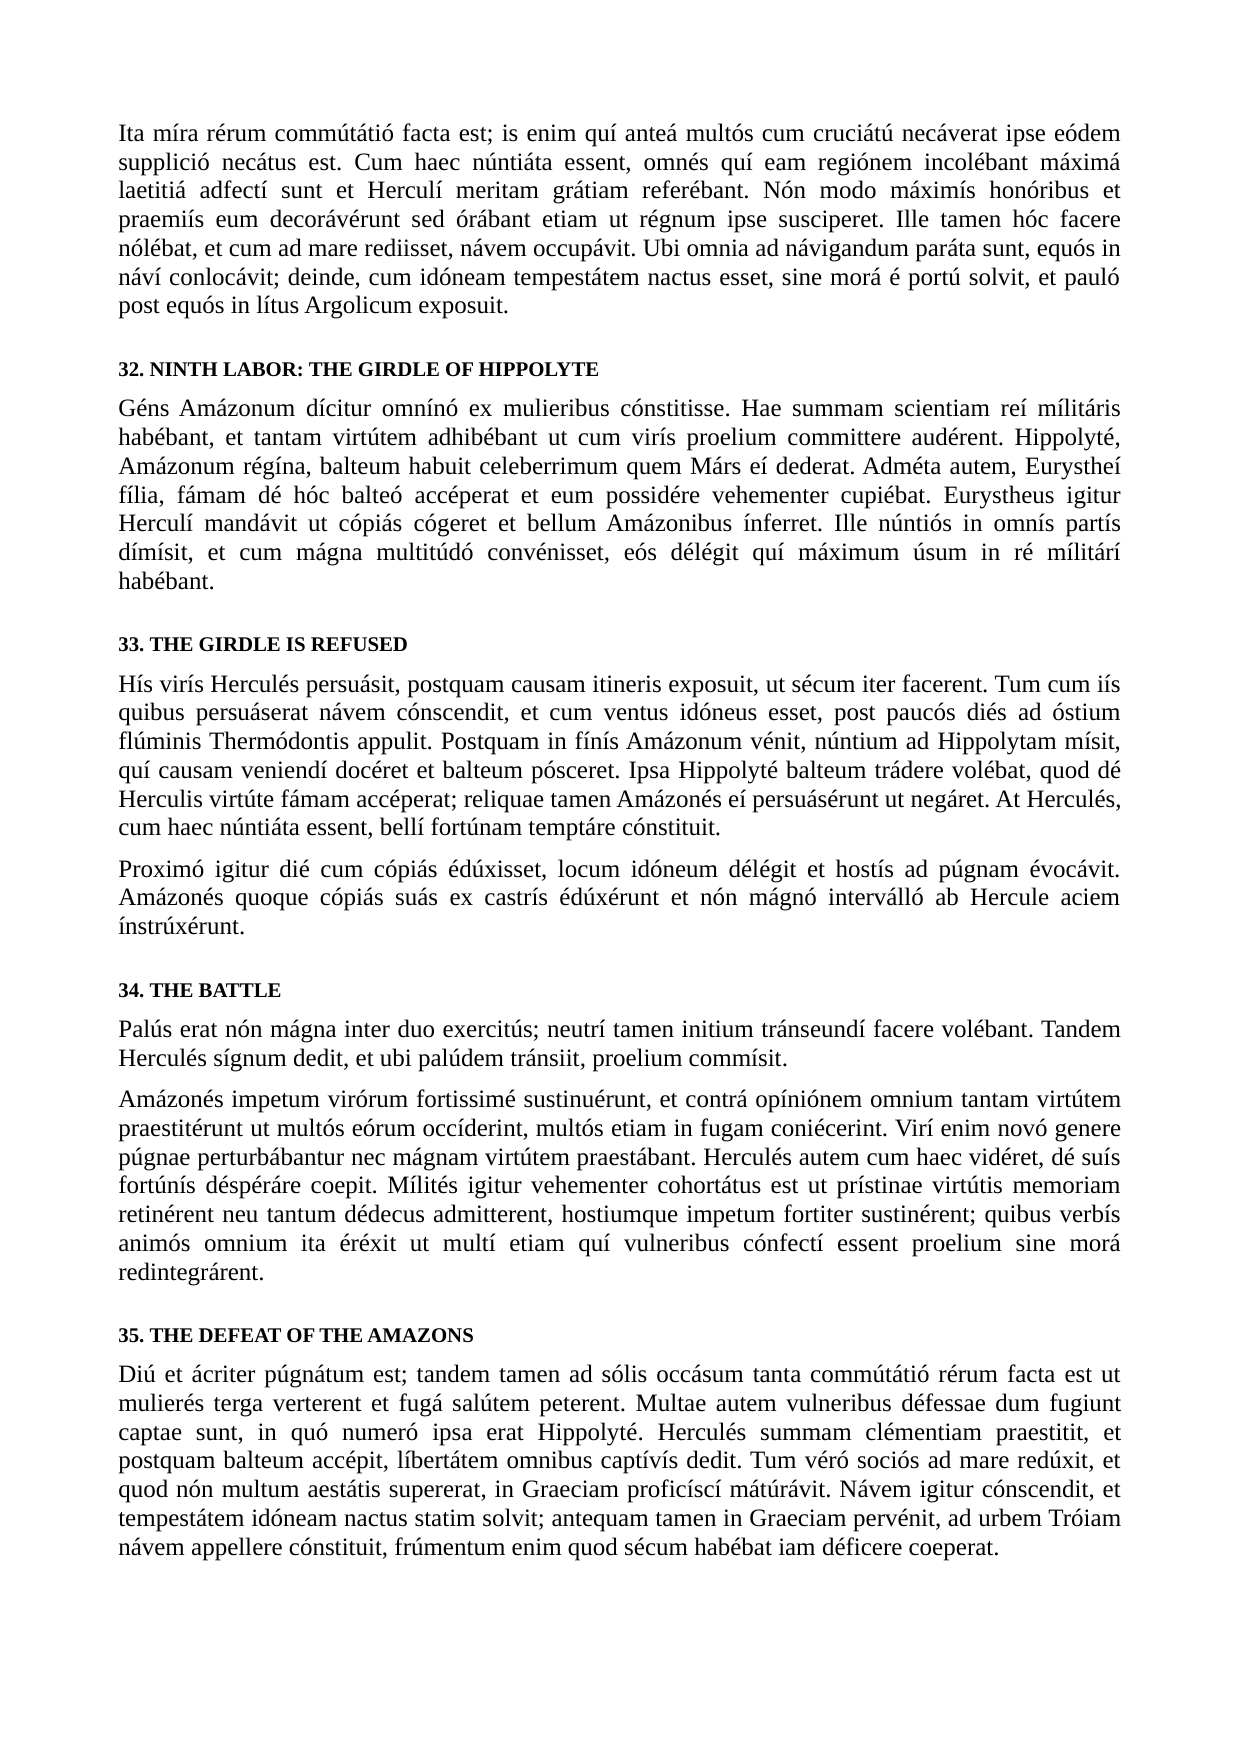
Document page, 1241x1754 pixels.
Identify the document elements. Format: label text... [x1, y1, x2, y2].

text Diú et ácriter púgnátum est; tandem tamen ad sólis occásum tanta commútátió rérum facta est ut mulierés terga verterent et fugá salútem peterent. Multae autem vulneribus défessae dum fugiunt captae sunt, in quó numeró ipsa erat Hippolyté. Herculés summam clémentiam praestitit, et postquam balteum accépit, líbertátem omnibus captívís dedit. Tum véró sociós ad mare redúxit, et quod nón multum aestátis supererat, in Graeciam proficíscí mátúrávit. Návem igitur cónscendit, et tempestátem idóneam nactus statim solvit; antequam tamen in Graeciam pervénit, ad urbem Tróiam návem appellere cónstituit, frúmentum enim quod sécum habébat iam déficere coeperat. [118, 1359, 1122, 1561]
subtitle 32. NINTH LABOR: THE GIRDLE OF HIPPOLYTE [118, 357, 1122, 381]
text Ita míra rérum commútátió facta est; is enim quí anteá multós cum cruciátú necáverat ipse eódem supplició necátus est. Cum haec núntiáta essent, omnés quí eam regiónem incolébant máximá laetitiá adfectí sunt et Herculí meritam grátiam referébant. Nón modo máximís honóribus et praemiís eum decorávérunt sed órábant etiam ut régnum ipse susciperet. Ille tamen hóc facere nólébat, et cum ad mare rediisset, návem occupávit. Ubi omnia ad návigandum paráta sunt, equós in náví conlocávit; deinde, cum idóneam tempestátem nactus esset, sine morá é portú solvit, et pauló post equós in lítus Argolicum exposuit. [118, 118, 1122, 319]
text Géns Amázonum dícitur omnínó ex mulieribus cónstitisse. Hae summam scientiam reí mílitáris habébant, et tantam virtútem adhibébant ut cum virís proelium committere audérent. Hippolyté, Amázonum régína, balteum habuit celeberrimum quem Márs eí dederat. Adméta autem, Eurystheí fília, fámam dé hóc balteó accéperat et eum possidére vehementer cupiébat. Eurystheus igitur Herculí mandávit ut cópiás cógeret et bellum Amázonibus ínferret. Ille núntiós in omnís partís dímísit, et cum mágna multitúdó convénisset, eós délégit quí máximum úsum in ré mílitárí habébant. [118, 393, 1122, 595]
text Palús erat nón mágna inter duo exercitús; neutrí tamen initium tránseundí facere volébant. Tandem Herculés sígnum dedit, et ubi palúdem tránsiit, proelium commísit. [118, 1014, 1122, 1072]
subtitle 34. THE BATTLE [118, 977, 1122, 1002]
text Hís virís Herculés persuásit, postquam causam itineris exposuit, ut sécum iter facerent. Tum cum iís quibus persuáserat návem cónscendit, et cum ventus idóneus esset, post paucós diés ad óstium flúminis Thermódontis appulit. Postquam in fínís Amázonum vénit, núntium ad Hippolytam mísit, quí causam veniendí docéret et balteum pósceret. Ipsa Hippolyté balteum trádere volébat, quod dé Herculis virtúte fámam accéperat; reliquae tamen Amázonés eí persuásérunt ut negáret. At Herculés, cum haec núntiáta essent, bellí fortúnam temptáre cónstituit. [118, 669, 1122, 841]
subtitle 35. THE DEFEAT OF THE AMAZONS [118, 1323, 1122, 1347]
text Amázonés impetum virórum fortissimé sustinuérunt, et contrá opíniónem omnium tantam virtútem praestitérunt ut multós eórum occíderint, multós etiam in fugam coniécerint. Virí enim novó genere púgnae perturbábantur nec mágnam virtútem praestábant. Herculés autem cum haec vidéret, dé suís fortúnís déspéráre coepit. Mílités igitur vehementer cohortátus est ut prístinae virtútis memoriam retinérent neu tantum dédecus admitterent, hostiumque impetum fortiter sustinérent; quibus verbís animós omnium ita éréxit ut multí etiam quí vulneribus cónfectí essent proelium sine morá redintegrárent. [118, 1084, 1122, 1285]
text Proximó igitur dié cum cópiás édúxisset, locum idóneum délégit et hostís ad púgnam évocávit. Amázonés quoque cópiás suás ex castrís édúxérunt et nón mágnó interválló ab Hercule aciem ínstrúxérunt. [118, 854, 1122, 940]
subtitle 33. THE GIRDLE IS REFUSED [118, 632, 1122, 656]
